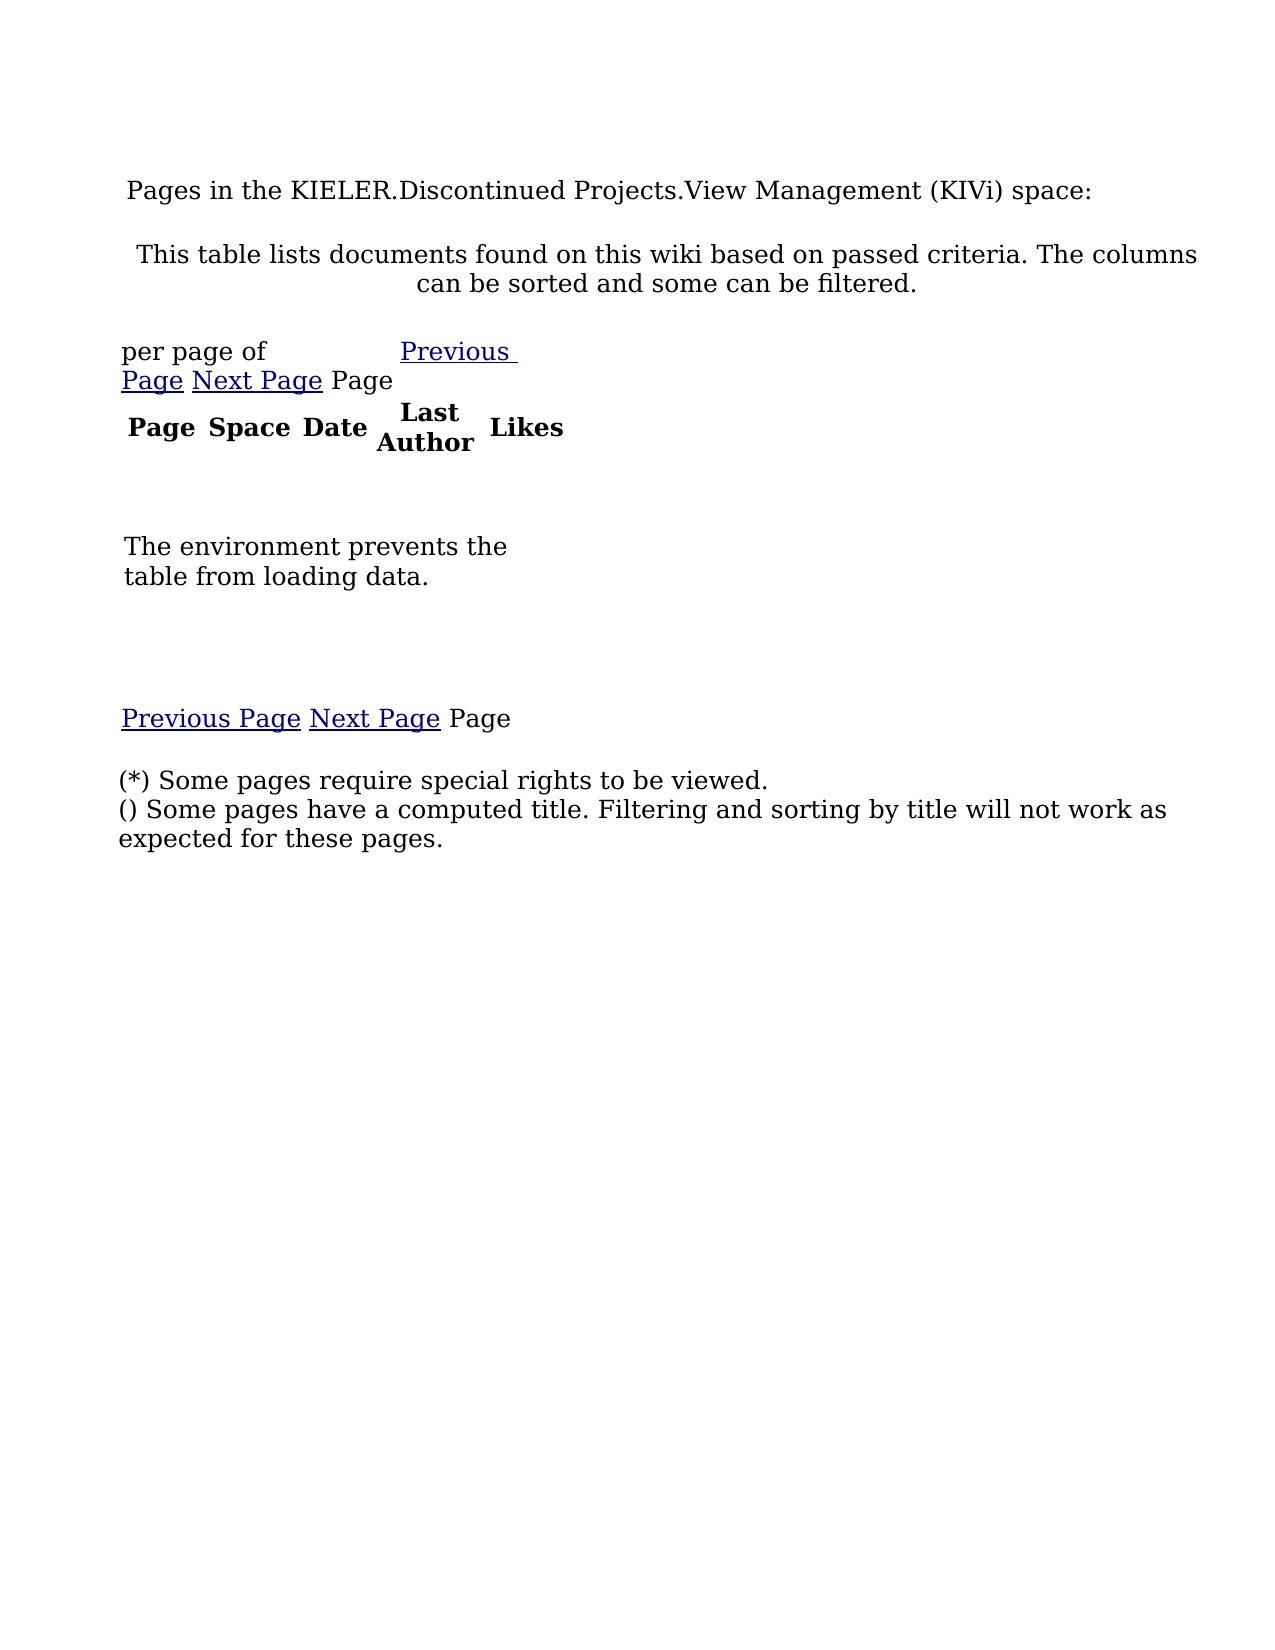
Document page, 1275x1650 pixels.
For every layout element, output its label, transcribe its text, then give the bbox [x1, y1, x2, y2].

table_header per page of Previous Page Next Page Page [118, 298, 579, 661]
table_cell The environment prevents the table from loading data. [121, 530, 576, 594]
text () Some pages have a computed title. Filtering and sorting by title will not work as expected for these pages. [118, 795, 1216, 853]
text (*) Some pages require special rights to be viewed. [118, 766, 1216, 795]
table_header Last Author [373, 395, 486, 489]
text Pages in the KIELER.Discontinued Projects.View Management (KIVi) space: [118, 176, 1216, 206]
table_header Likes [486, 395, 576, 489]
text This table lists documents found on this wiki based on passed criteria. The columns can be sorted and some can be filtered. [118, 240, 1216, 298]
table_cell [297, 489, 373, 529]
table_cell [202, 489, 297, 529]
table_cell [121, 489, 202, 529]
table_cell [121, 594, 576, 658]
table_cell Previous Page Next Page Page [118, 701, 579, 766]
table_cell [373, 489, 486, 529]
table_header Space [202, 395, 297, 489]
table_cell [486, 489, 576, 529]
table_header Date [297, 395, 373, 489]
table_cell [118, 661, 579, 701]
table_header Page [121, 395, 202, 489]
